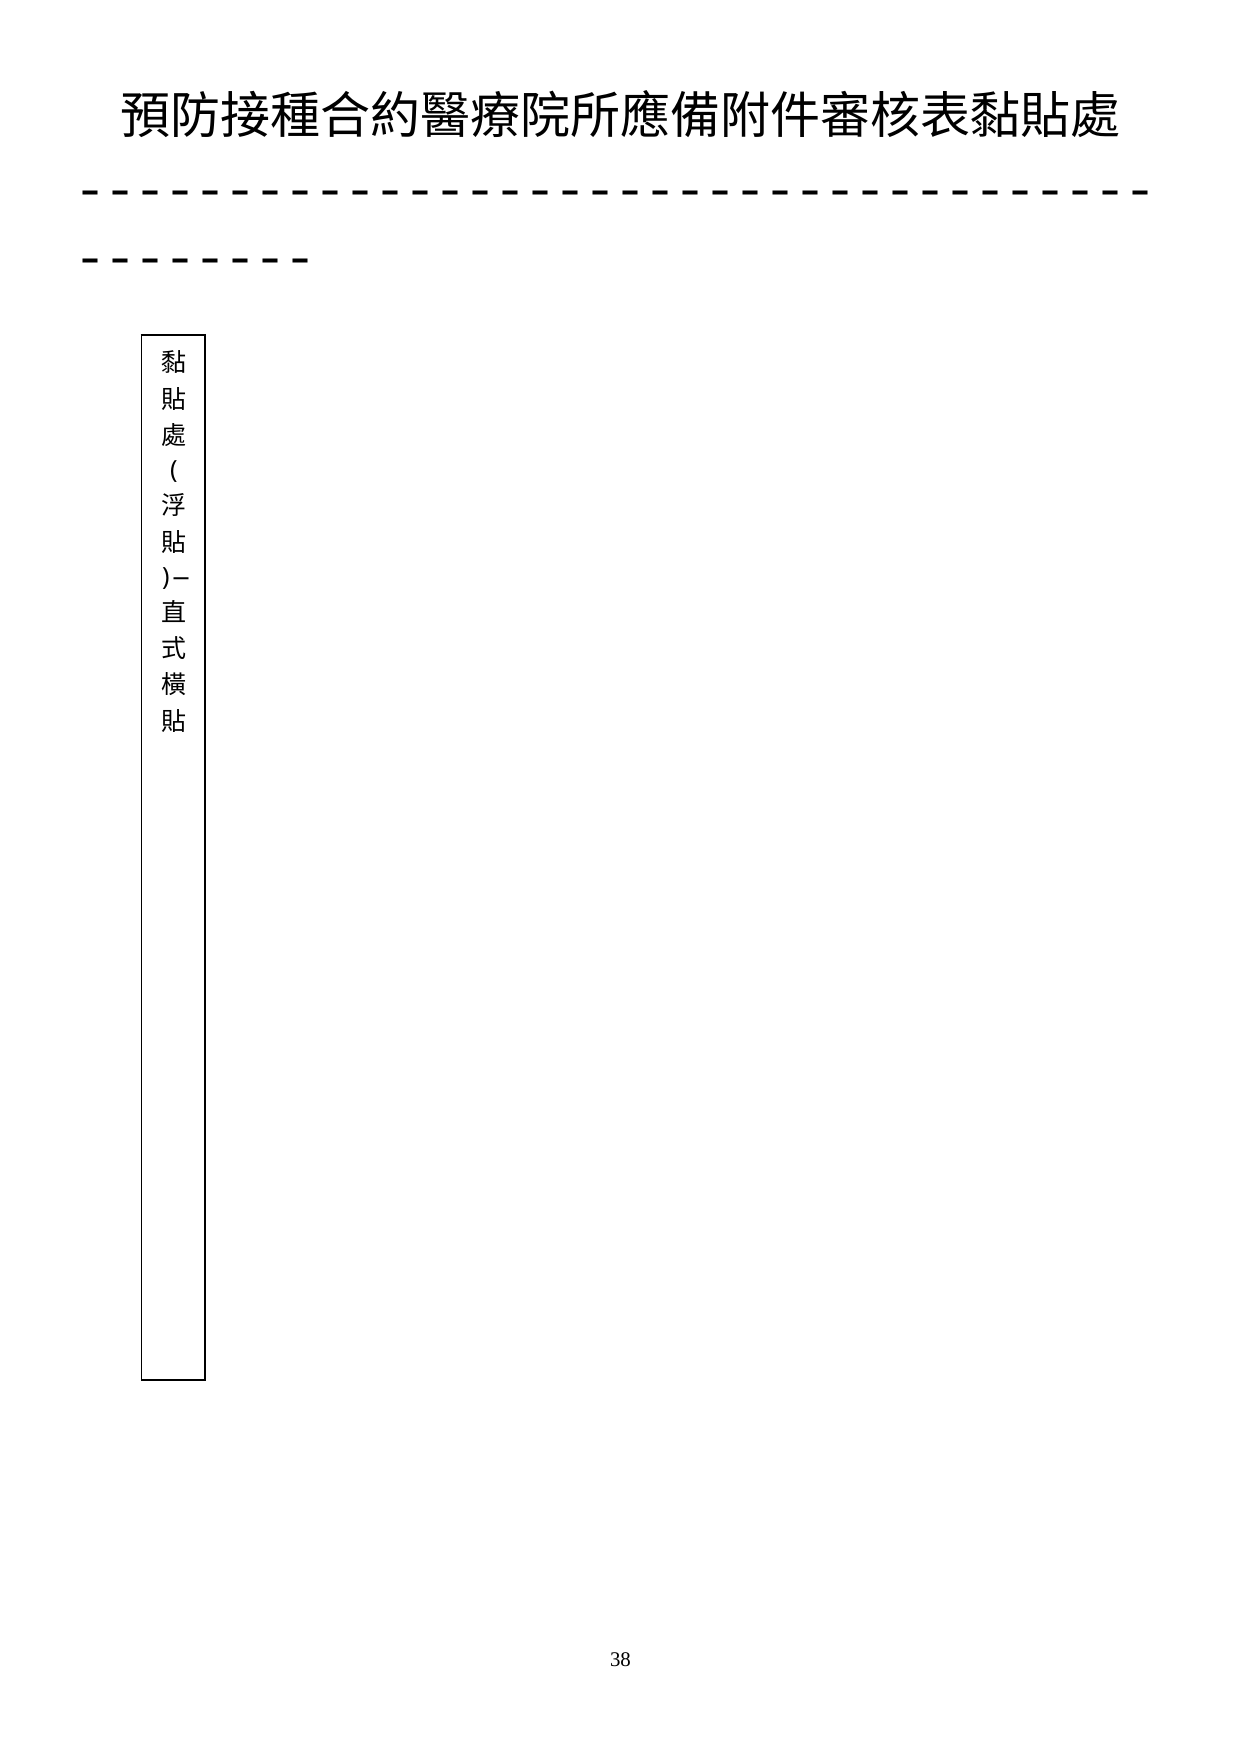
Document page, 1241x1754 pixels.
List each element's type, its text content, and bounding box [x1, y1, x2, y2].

text -------------------------------------------- [75, 153, 1165, 289]
text -------------------------------------------- [142, 336, 204, 1379]
text 預防接種合約醫療院所應備附件審核表黏貼處 [75, 75, 1165, 147]
text 黏貼處(浮貼)—直式橫貼 [157, 343, 189, 737]
